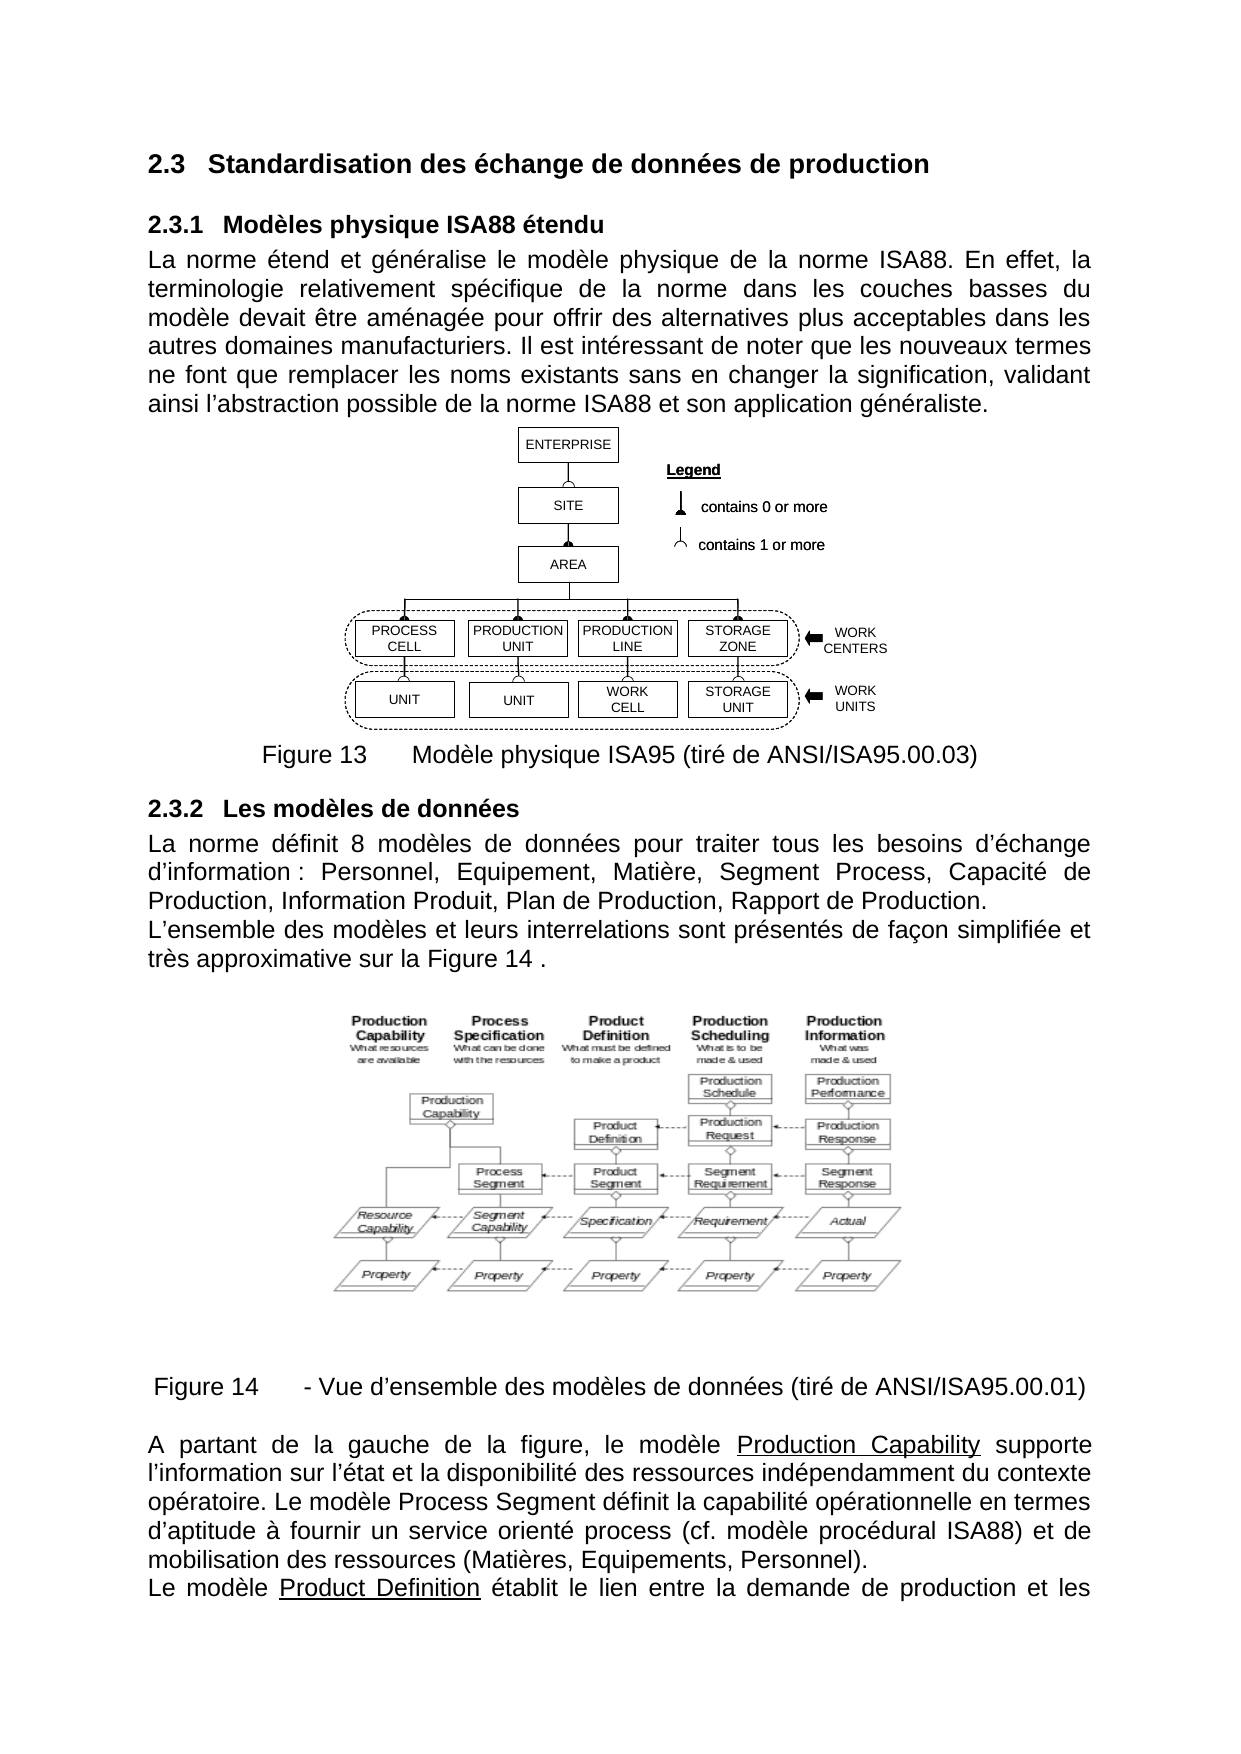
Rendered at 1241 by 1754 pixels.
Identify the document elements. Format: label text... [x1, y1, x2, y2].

text La norme définit 8 modèles de données pour traiter tous les besoins d’échange d’information : Personnel, Equipement, Matière, Segment Process, Capacité de Production, Information Produit, Plan de Production, Rapport de Production. [148, 829, 1093, 915]
text La norme étend et généralise le modèle physique de la norme ISA88. En effet, la terminologie relativement spécifique de la norme dans les couches basses du modèle devait être aménagée pour offrir des alternatives plus acceptables dans les autres domaines manufacturiers. Il est intéressant de noter que les nouveaux termes ne font que remplacer les noms existants sans en changer la signification, validant ainsi l’abstraction possible de la norme ISA88 et son application généraliste. [148, 245, 1093, 418]
list - Vue d’ensemble des modèles de données (tiré de ANSI/ISA95.00.01) [148, 1372, 1093, 1401]
text Le modèle Product Definition établit le lien entre la demande de production et les [148, 1573, 1093, 1602]
text A partant de la gauche de la figure, le modèle Production Capability supporte l’information sur l’état et la disponibilité des ressources indépendamment du contexte opératoire. Le modèle Process Segment définit la capabilité opérationnelle en termes d’aptitude à fournir un service orienté process (cf. modèle procédural ISA88) et de mobilisation des ressources (Matières, Equipements, Personnel). [148, 1430, 1093, 1573]
subtitle Modèles physique ISA88 étendu [148, 210, 1093, 239]
text L’ensemble des modèles et leurs interrelations sont présentés de façon simplifiée et très approximative sur la Figure 14 . [148, 915, 1093, 972]
list Modèle physique ISA95 (tiré de ANSI/ISA95.00.03) [148, 740, 1093, 769]
subtitle Les modèles de données [148, 794, 1093, 822]
subtitle Standardisation des échange de données de production [148, 148, 1093, 179]
